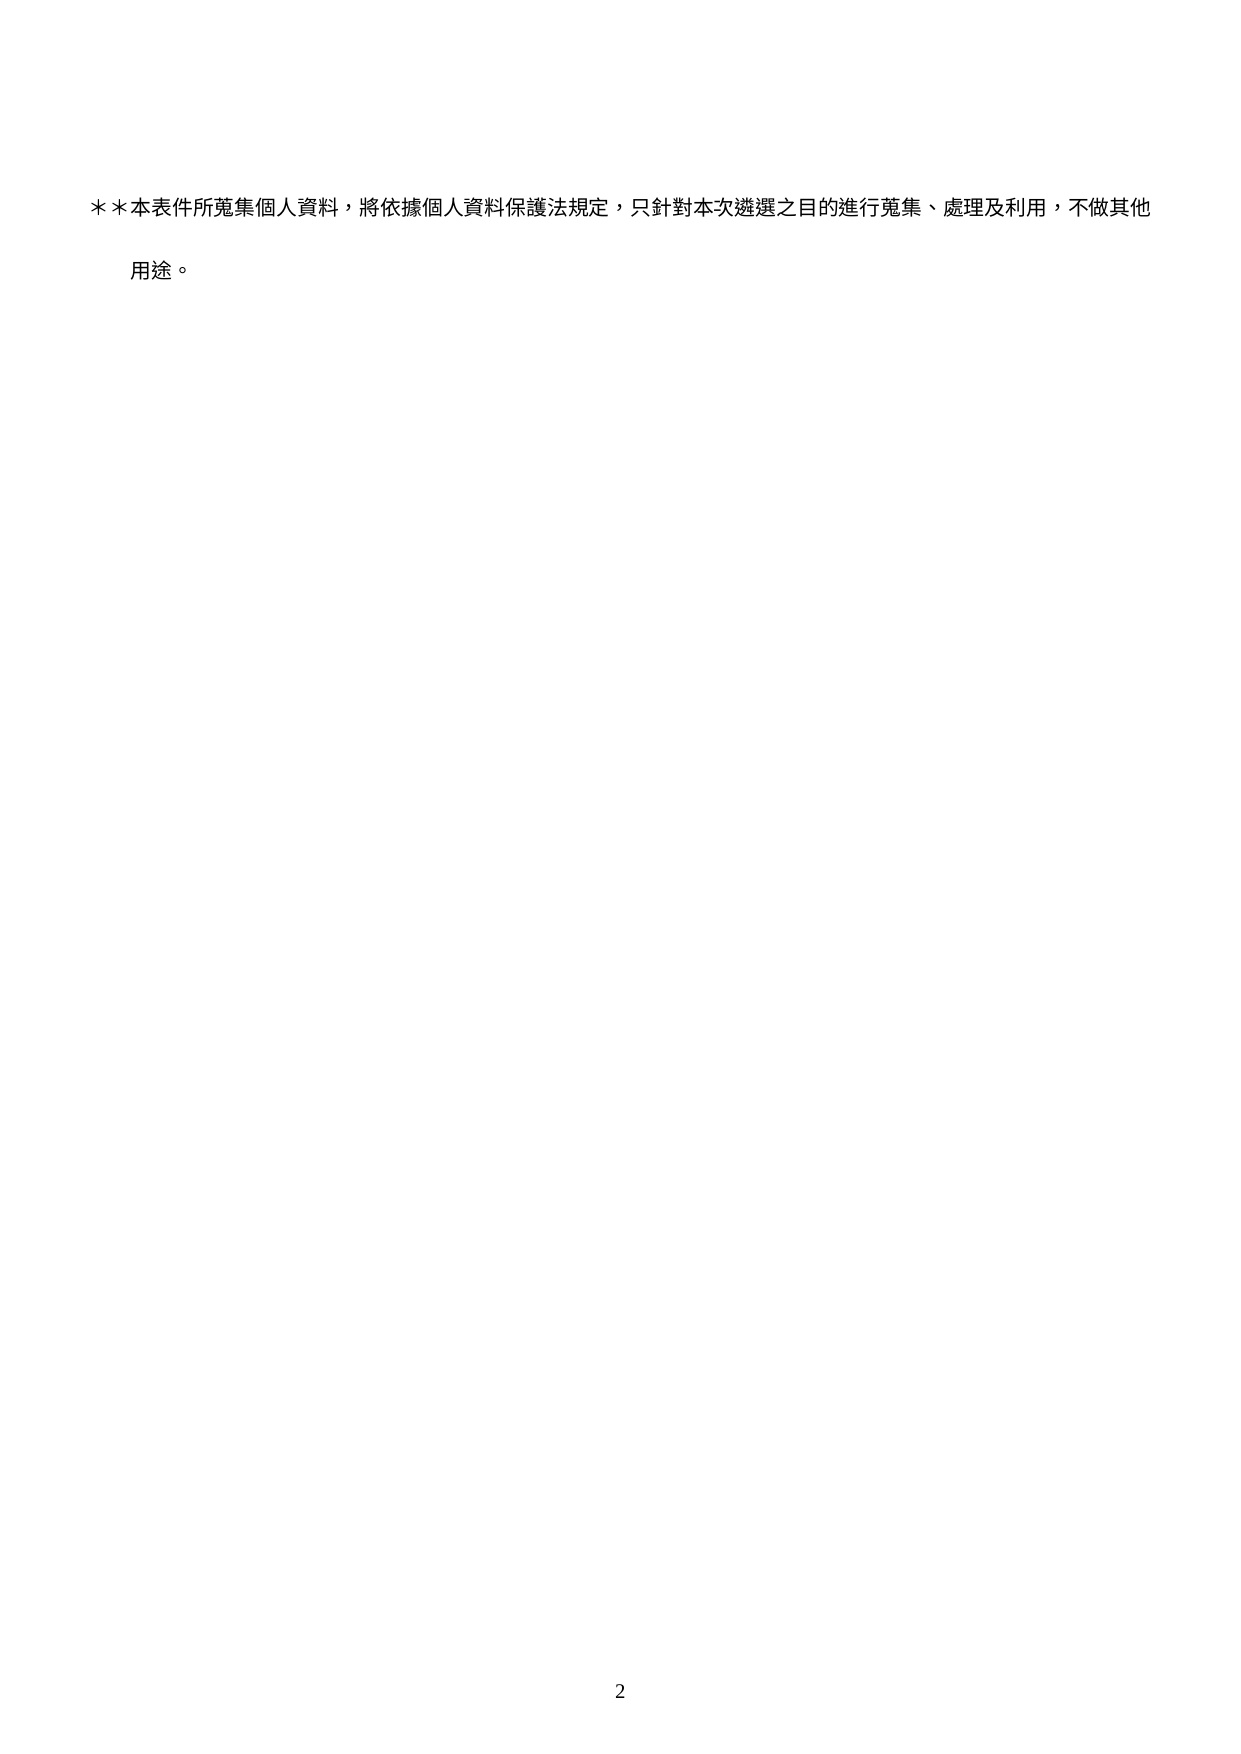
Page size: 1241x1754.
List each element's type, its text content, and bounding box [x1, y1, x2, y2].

text ＊＊本表件所蒐集個人資料，將依據個人資料保護法規定，只針對本次遴選之目的進行蒐集、處理及利用，不做其他用途。 [89, 165, 1152, 290]
